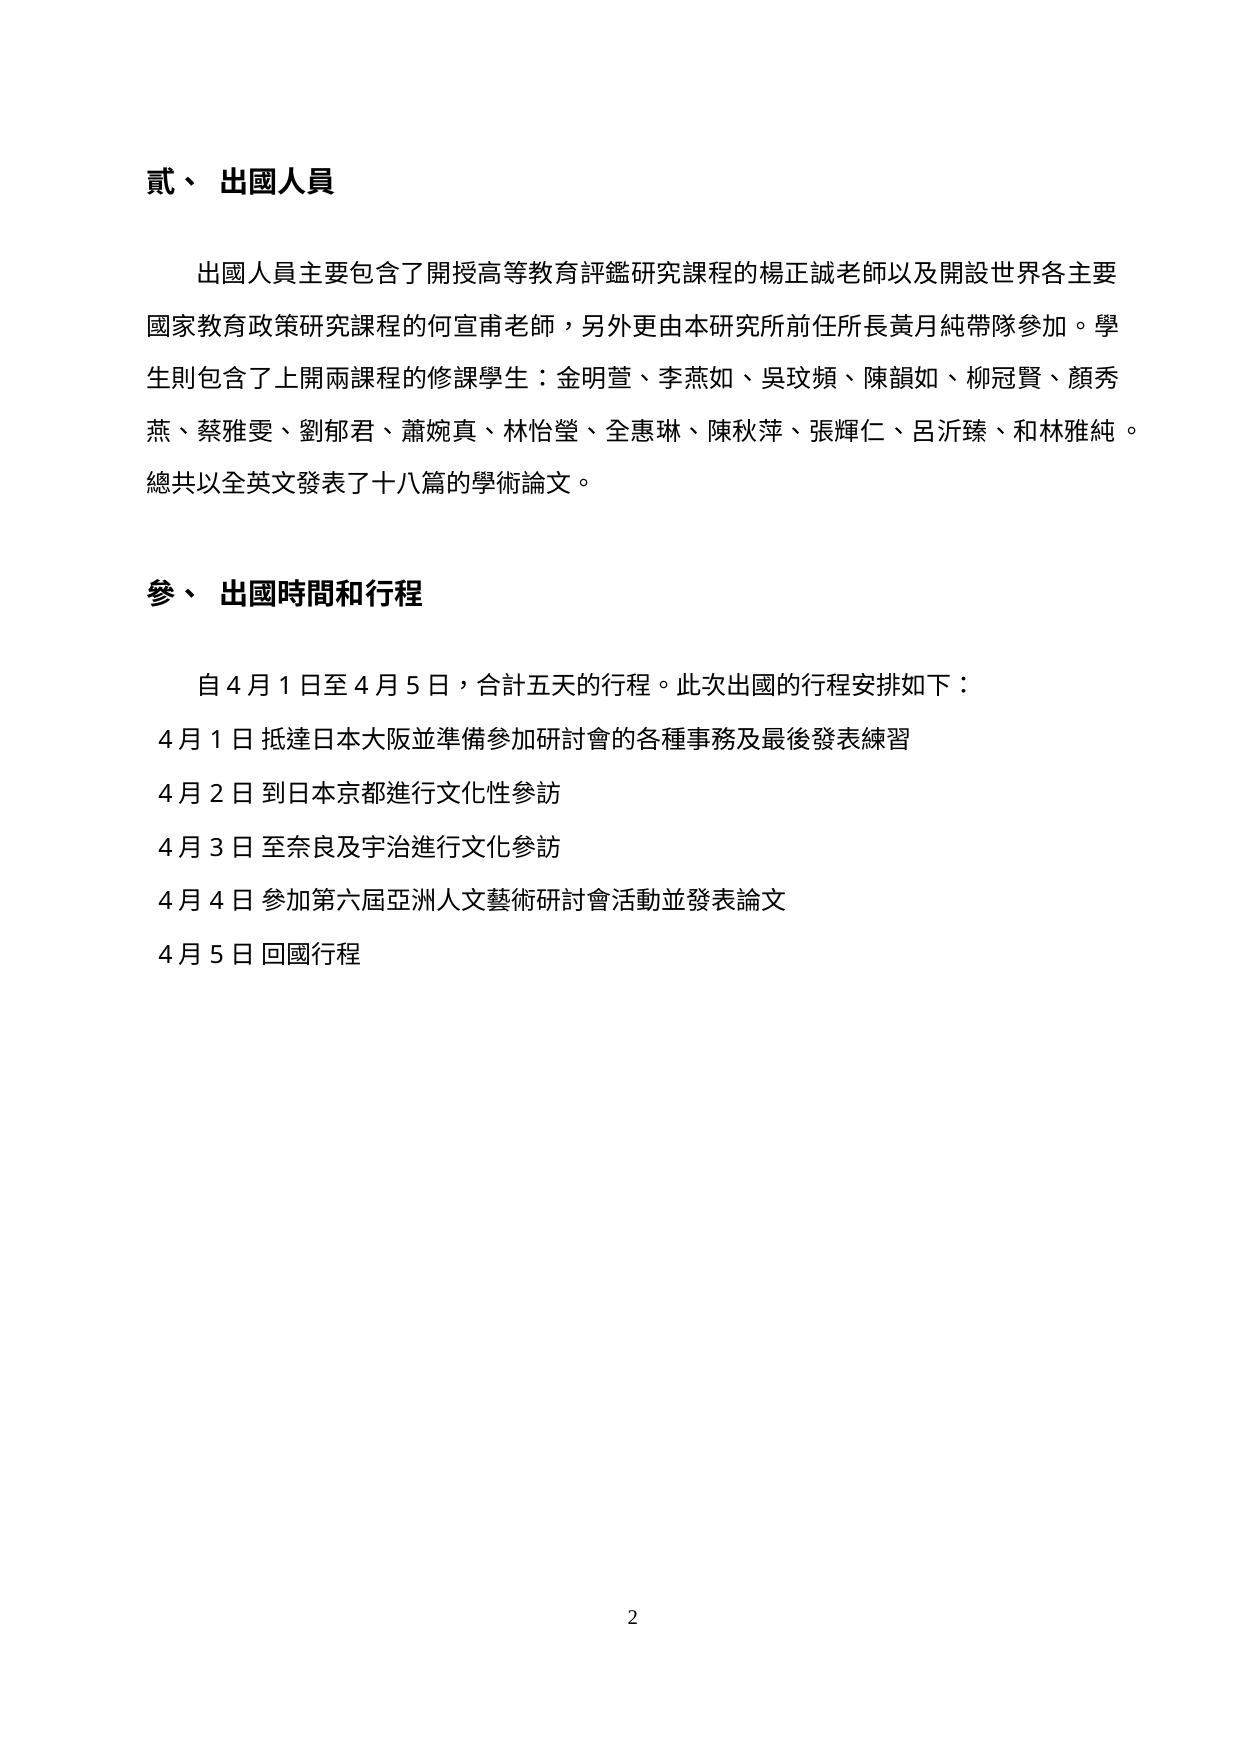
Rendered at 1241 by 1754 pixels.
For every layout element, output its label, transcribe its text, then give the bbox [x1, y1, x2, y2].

subtitle 出國時間和行程 [146, 572, 1119, 612]
text 自 4 月 1 日至 4 月 5 日，合計五天的行程。此次出國的行程安排如下： [146, 666, 1119, 702]
text 4 月 3 日 至奈良及宇治進行文化參訪 [158, 827, 1119, 863]
text 出國人員主要包含了開授高等教育評鑑研究課程的楊正誠老師以及開設世界各主要國家教育政策研究課程的何宣甫老師，另外更由本研究所前任所長黃月純帶隊參加。學生則包含了上開兩課程的修課學生：金明萱、李燕如、吳玟頻、陳韻如、柳冠賢、顏秀燕、蔡雅雯、劉郁君、蕭婉真、林怡瑩、全惠琳、陳秋萍、張輝仁、呂沂臻、和林雅純。總共以全英文發表了十八篇的學術論文。 [146, 254, 1119, 500]
text 4 月 4 日 參加第六屆亞洲人文藝術研討會活動並發表論文 [158, 881, 1119, 917]
text 4 月 2 日 到日本京都進行文化性參訪 [158, 773, 1119, 809]
subtitle 出國人員 [146, 160, 1119, 200]
text 4 月 5 日 回國行程 [158, 934, 1119, 971]
text 4 月 1 日 抵達日本大阪並準備參加研討會的各種事務及最後發表練習 [158, 719, 1119, 756]
